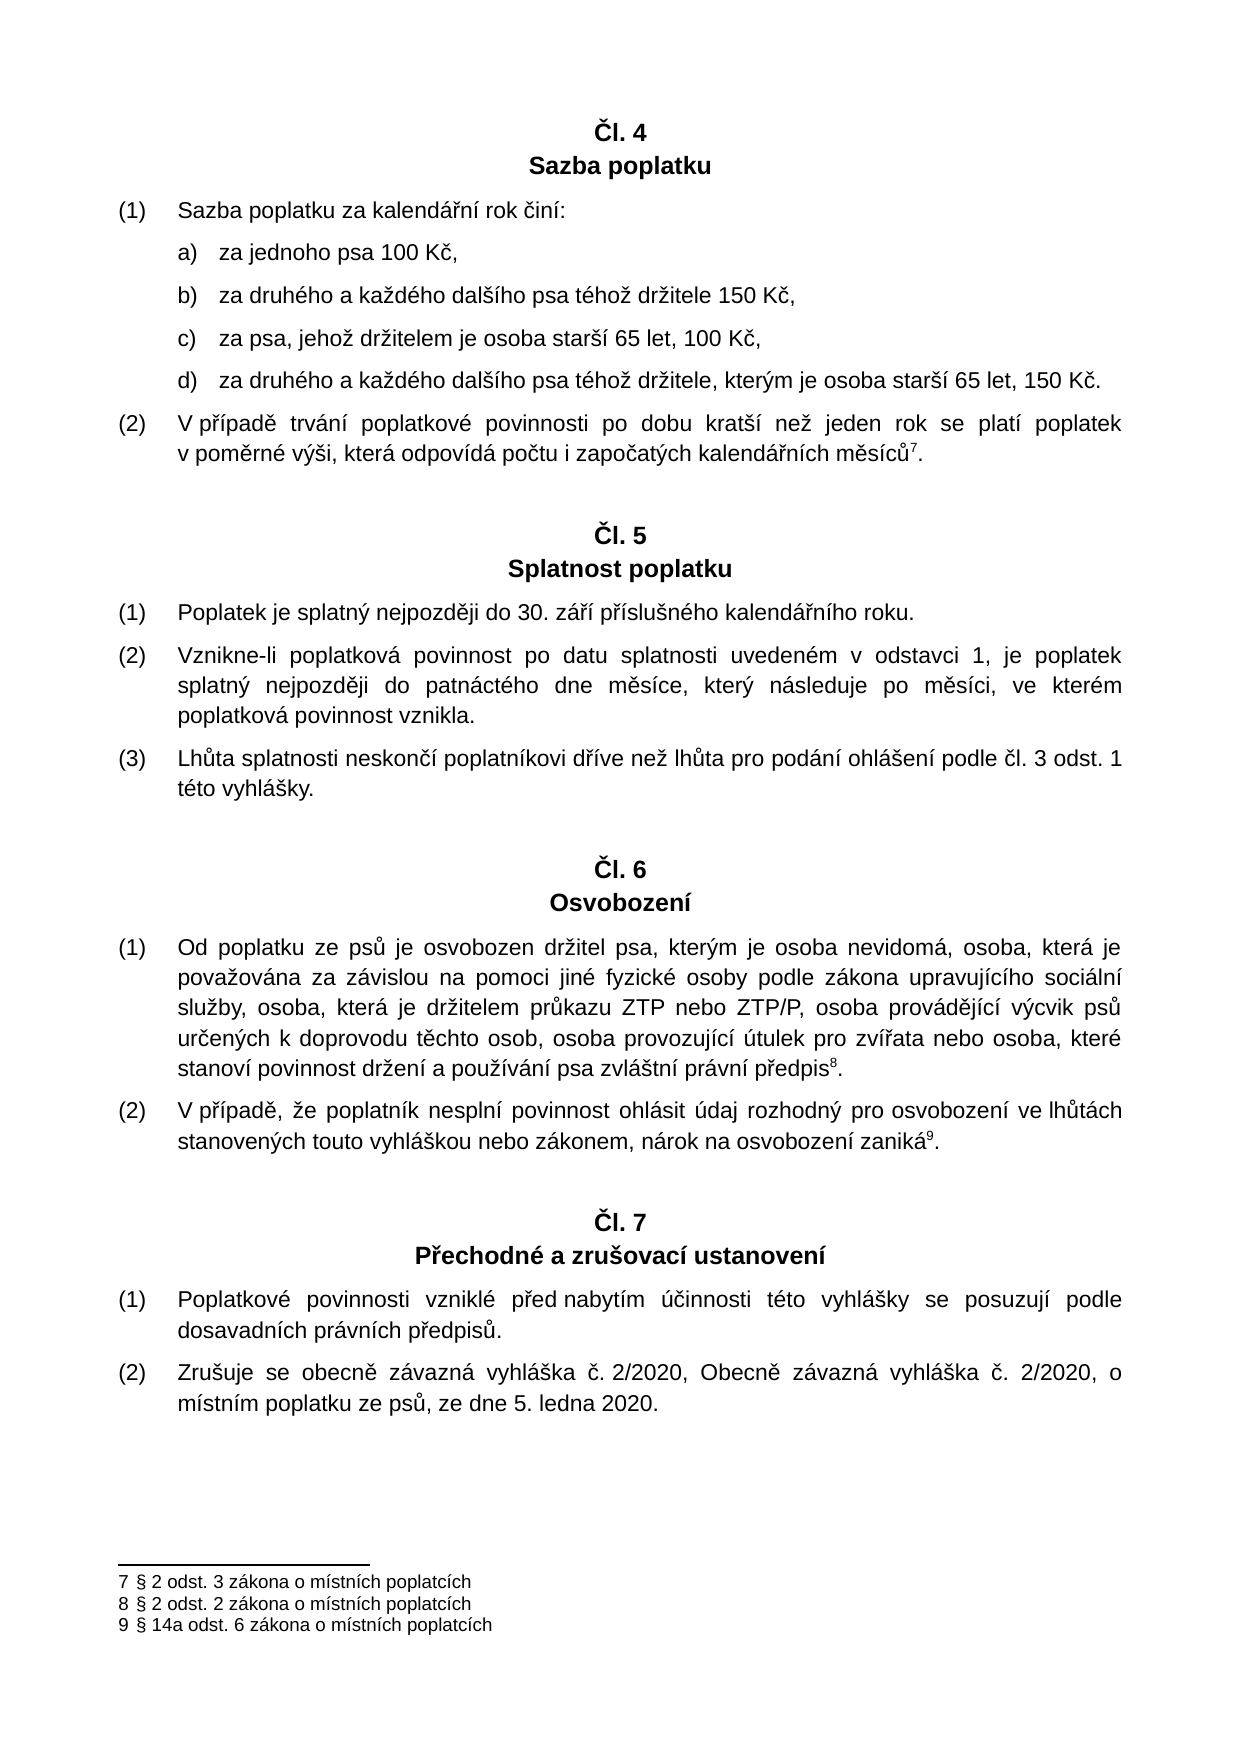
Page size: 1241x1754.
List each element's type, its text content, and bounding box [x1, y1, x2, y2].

subtitle Čl. 6 Osvobození [118, 855, 1122, 917]
list Poplatek je splatný nejpozději do 30. září příslušného kalendářního roku. [118, 599, 1122, 626]
list V případě, že poplatník nesplní povinnost ohlásit údaj rozhodný pro osvobození ve lhůtách stanovených touto vyhláškou nebo zákonem, nárok na osvobození zaniká. [118, 1097, 1122, 1154]
list § 2 odst. 3 zákona o místních poplatcích [118, 1571, 1122, 1592]
list Lhůta splatnosti neskončí poplatníkovi dříve než lhůta pro podání ohlášení podle čl. 3 odst. 1 této vyhlášky. [118, 745, 1122, 802]
list Poplatkové povinnosti vzniklé před nabytím účinnosti této vyhlášky se posuzují podle dosavadních právních předpisů. [118, 1286, 1122, 1343]
subtitle Čl. 7 Přechodné a zrušovací ustanovení [118, 1208, 1122, 1270]
list § 14a odst. 6 zákona o místních poplatcích [118, 1614, 1122, 1635]
list Od poplatku ze psů je osvobozen držitel psa, kterým je osoba nevidomá, osoba, která je považována za závislou na pomoci jiné fyzické osoby podle zákona upravujícího sociální služby, osoba, která je držitelem průkazu ZTP nebo ZTP/P, osoba provádějící výcvik psů určených k doprovodu těchto osob, osoba provozující útulek pro zvířata nebo osoba, které stanoví povinnost držení a používání psa zvláštní právní předpis. [118, 934, 1122, 1081]
list za druhého a každého dalšího psa téhož držitele 150 Kč, [177, 282, 1122, 308]
list Zrušuje se obecně závazná vyhláška č. 2/2020, Obecně závazná vyhláška č. 2/2020, o místním poplatku ze psů, ze dne 5. ledna 2020. [118, 1359, 1122, 1416]
list Sazba poplatku za kalendářní rok činí: [118, 197, 1122, 223]
list Vznikne-li poplatková povinnost po datu splatnosti uvedeném v odstavci 1, je poplatek splatný nejpozději do patnáctého dne měsíce, který následuje po měsíci, ve kterém poplatková povinnost vznikla. [118, 642, 1122, 729]
subtitle Čl. 5 Splatnost poplatku [118, 521, 1122, 582]
list V případě trvání poplatkové povinnosti po dobu kratší než jeden rok se platí poplatek v poměrné výši, která odpovídá počtu i započatých kalendářních měsíců. [118, 410, 1122, 467]
list za druhého a každého dalšího psa téhož držitele, kterým je osoba starší 65 let, 150 Kč. [177, 367, 1122, 394]
list za psa, jehož držitelem je osoba starší 65 let, 100 Kč, [177, 325, 1122, 351]
list § 2 odst. 2 zákona o místních poplatcích [118, 1592, 1122, 1614]
subtitle Čl. 4 Sazba poplatku [118, 118, 1122, 180]
list za jednoho psa 100 Kč, [177, 239, 1122, 266]
